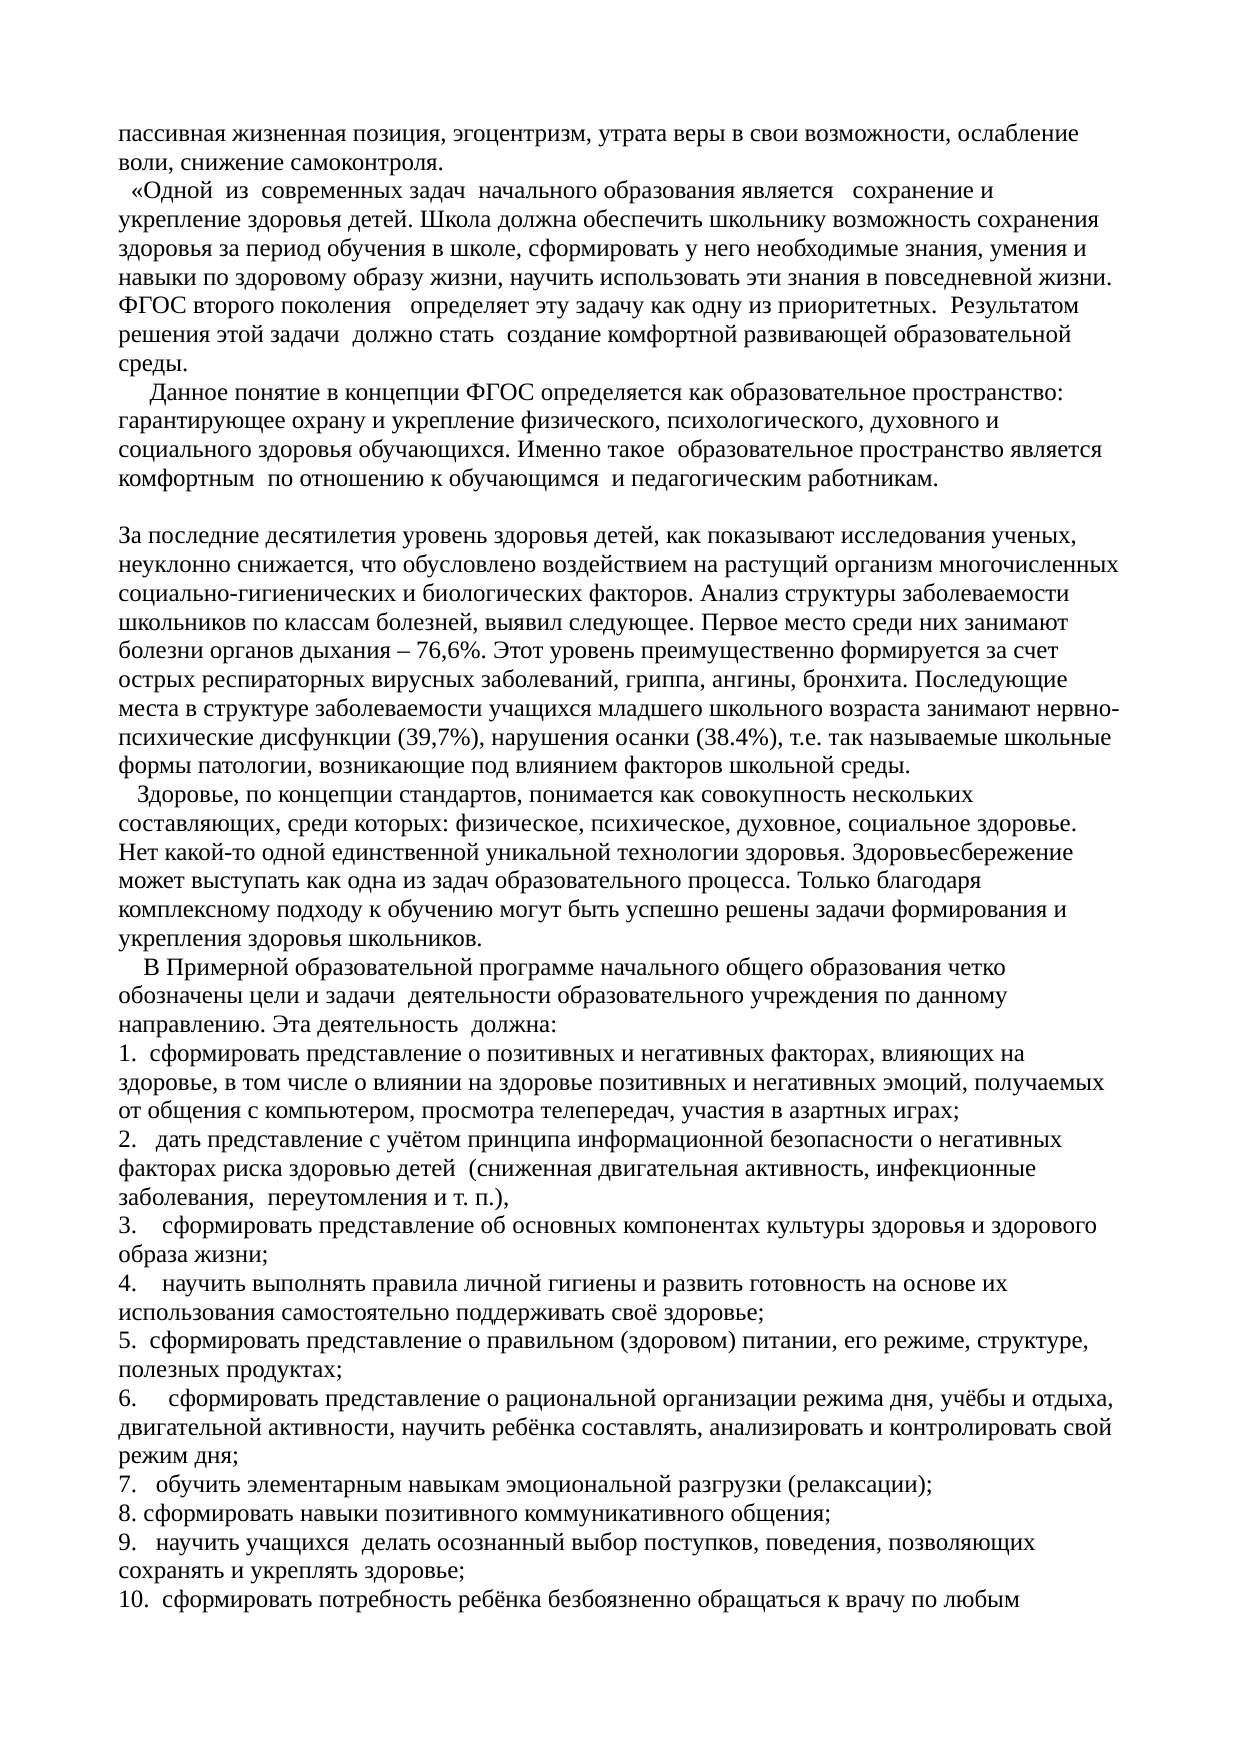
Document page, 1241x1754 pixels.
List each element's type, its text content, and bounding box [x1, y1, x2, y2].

text пассивная жизненная позиция, эгоцентризм, утрата веры в свои возможности, ослабление воли, снижение самоконтроля. «Одной из современных задач начального образования является сохранение и укрепление здоровья детей. Школа должна обеспечить школьнику возможность сохранения здоровья за период обучения в школе, сформировать у него необходимые знания, умения и навыки по здоровому образу жизни, научить использовать эти знания в повседневной жизни. ФГОС второго поколения определяет эту задачу как одну из приоритетных. Результатом решения этой задачи должно стать создание комфортной развивающей образовательной среды. Данное понятие в концепции ФГОС определяется как образовательное пространство: гарантирующее охрану и укрепление физического, психологического, духовного и социального здоровья обучающихся. Именно такое образовательное пространство является комфортным по отношению к обучающимся и педагогическим работникам. За последние десятилетия уровень здоровья детей, как показывают исследования ученых, неуклонно снижается, что обусловлено воздействием на растущий организм многочисленных социально-гигиенических и биологических факторов. Анализ структуры заболеваемости школьников по классам болезней, выявил следующее. Первое место среди них занимают болезни органов дыхания – 76,6%. Этот уровень преимущественно формируется за счет острых респираторных вирусных заболеваний, гриппа, ангины, бронхита. Последующие места в структуре заболеваемости учащихся младшего школьного возраста занимают нервно-психические дисфункции (39,7%), нарушения осанки (38.4%), т.е. так называемые школьные формы патологии, возникающие под влиянием факторов школьной среды. Здоровье, по концепции стандартов, понимается как совокупность нескольких составляющих, среди которых: физическое, психическое, духовное, социальное здоровье. Нет какой-то одной единственной уникальной технологии здоровья. Здоровьесбережение может выступать как одна из задач образовательного процесса. Только благодаря комплексному подходу к обучению могут быть успешно решены задачи формирования и укрепления здоровья школьников. В Примерной образовательной программе начального общего образования четко обозначены цели и задачи деятельности образовательного учреждения по данному направлению. Эта деятельность должна: 1. сформировать представление о позитивных и негативных факторах, влияющих на здоровье, в том числе о влиянии на здоровье позитивных и негативных эмоций, получаемых от общения с компьютером, просмотра телепередач, участия в азартных играх; 2. дать представление с учётом принципа информационной безопасности о негативных факторах риска здоровью детей (сниженная двигательная активность, инфекционные заболевания, переутомления и т. п.), 3. сформировать представление об основных компонентах культуры здоровья и здорового образа жизни; 4. научить выполнять правила личной гигиены и развить готовность на основе их использования самостоятельно поддерживать своё здоровье; 5. сформировать представление о правильном (здоровом) питании, его режиме, структуре, полезных продуктах; 6. сформировать представление о рациональной организации режима дня, учёбы и отдыха, двигательной активности, научить ребёнка составлять, анализировать и контролировать свой режим дня; 7. обучить элементарным навыкам эмоциональной разгрузки (релаксации); 8. сформировать навыки позитивного коммуникативного общения; 9. научить учащихся делать осознанный выбор поступков, поведения, позволяющих сохранять и укреплять здоровье; 10. сформировать потребность ребёнка безбоязненно обращаться к врачу по любым [118, 118, 1122, 1613]
